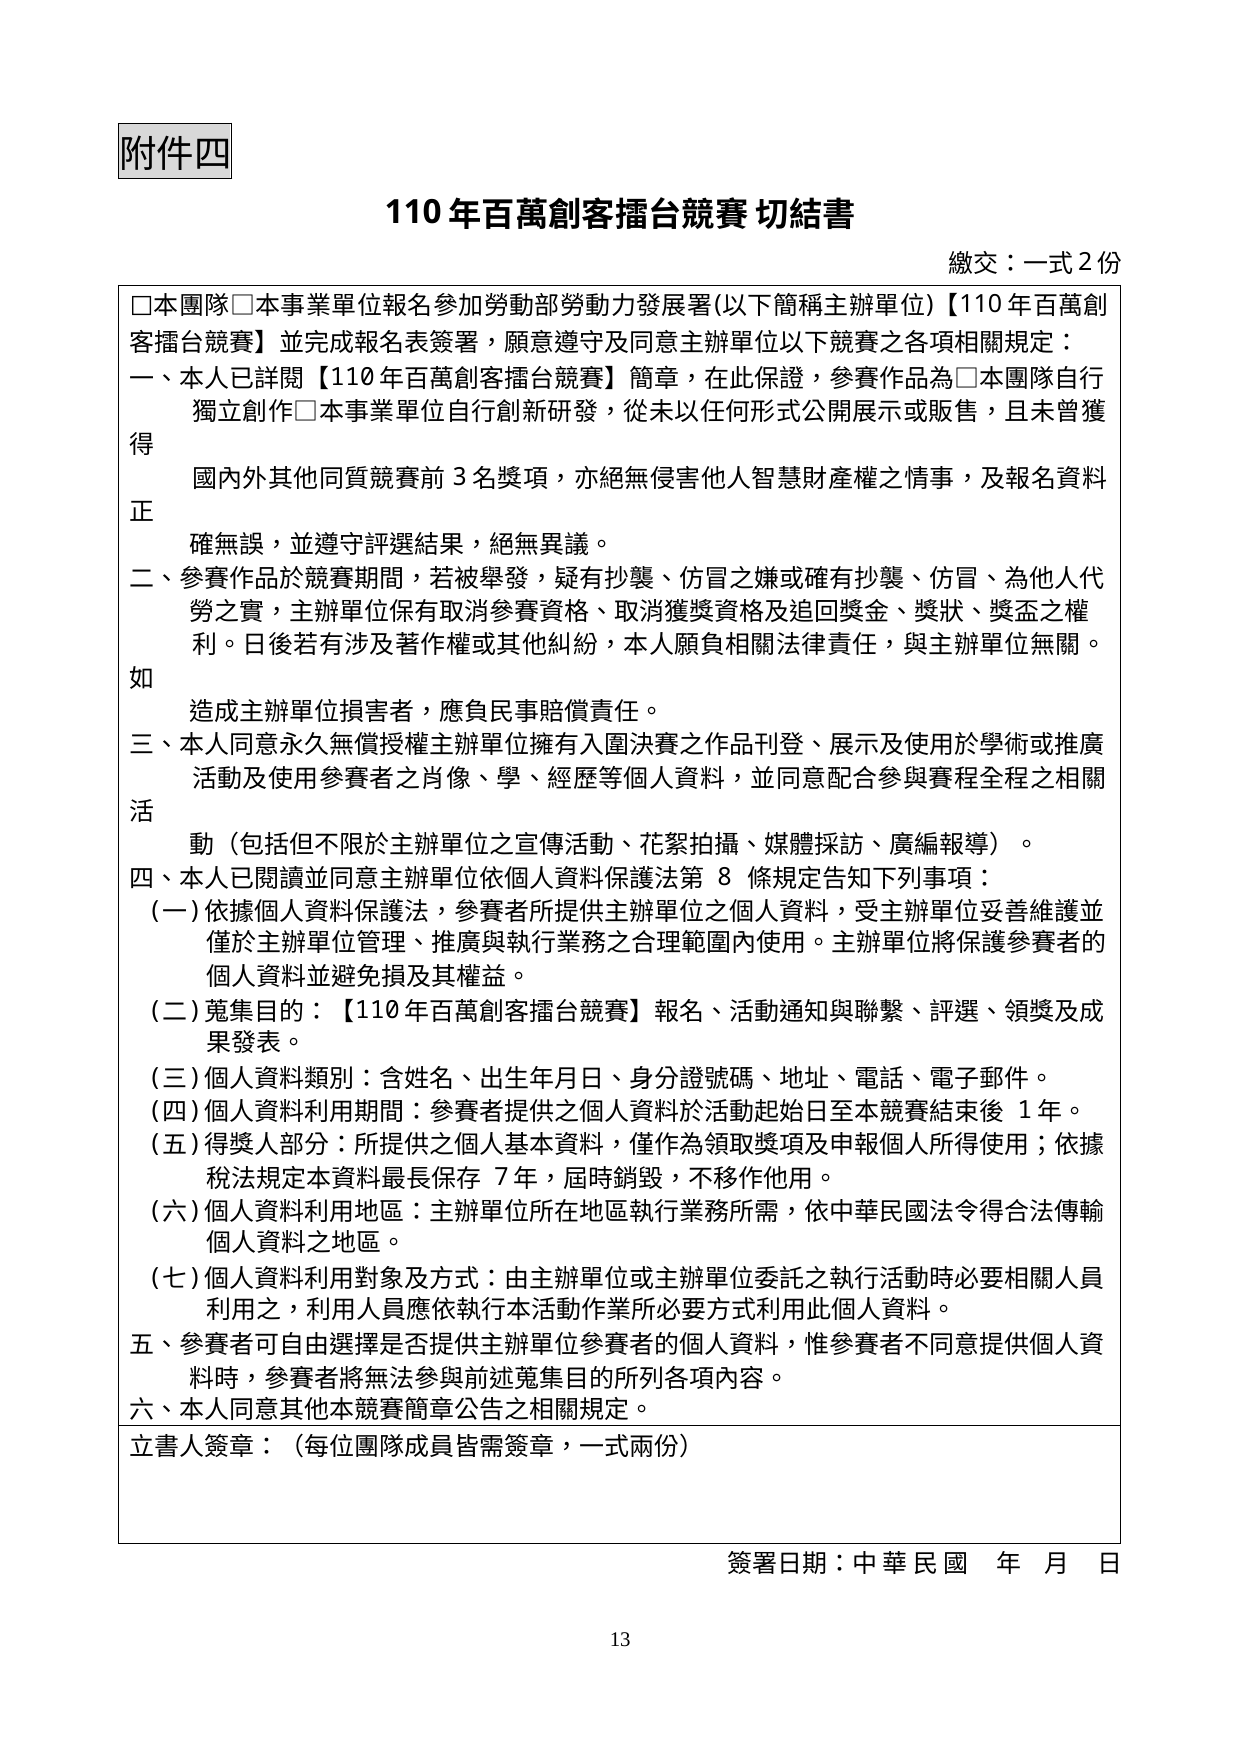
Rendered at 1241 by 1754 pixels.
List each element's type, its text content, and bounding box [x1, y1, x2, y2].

subtitle 簽署日期：中 華 民 國 年 月 日 [118, 1544, 1122, 1580]
subtitle 附件四 [119, 124, 231, 178]
subtitle [232, 123, 1122, 179]
table_header □本團隊□本事業單位報名參加勞動部勞動力發展署(以下簡稱主辦單位)【110年百萬創客擂台競賽】並完成報名表簽署，願意遵守及同意主辦單位以下競賽之各項相關規定： 一、本人已詳閱【110年百萬創客擂台競賽】簡章，在此保證，參賽作品為□本團隊自行 獨立創作□本事業單位自行創新研發，從未以任何形式公開展示或販售，且未曾獲得 國內外其他同質競賽前3名獎項，亦絕無侵害他人智慧財產權之情事，及報名資料正 確無誤，並遵守評選結果，絕無異議。 二、參賽作品於競賽期間，若被舉發，疑有抄襲、仿冒之嫌或確有抄襲、仿冒、為他人代 勞之實，主辦單位保有取消參賽資格、取消獲獎資格及追回獎金、獎狀、獎盃之權 利。日後若有涉及著作權或其他糾紛，本人願負相關法律責任，與主辦單位無關。如 造成主辦單位損害者，應負民事賠償責任。 三、本人同意永久無償授權主辦單位擁有入圍決賽之作品刊登、展示及使用於學術或推廣 活動及使用參賽者之肖像、學、經歷等個人資料，並同意配合參與賽程全程之相關活 動（包括但不限於主辦單位之宣傳活動、花絮拍攝、媒體採訪、廣編報導）。 四、本人已閱讀並同意主辦單位依個人資料保護法第 8 條規定告知下列事項： 依據個人資料保護法，參賽者所提供主辦單位之個人資料，受主辦單位妥善維護並 僅於主辦單位管理、推廣與執行業務之合理範圍內使用。主辦單位將保護參賽者的個人資料並避免損及其權益。 蒐集目的：【110年百萬創客擂台競賽】報名、活動通知與聯繫、評選、領獎及成 果發表。 個人資料類別：含姓名、出生年月日、身分證號碼、地址、電話、電子郵件。 個人資料利用期間：參賽者提供之個人資料於活動起始日至本競賽結束後 1年。 得獎人部分：所提供之個人基本資料，僅作為領取獎項及申報個人所得使用；依據 稅法規定本資料最長保存 7年，屆時銷毀，不移作他用。 個人資料利用地區：主辦單位所在地區執行業務所需，依中華民國法令得合法傳輸 個人資料之地區。 個人資料利用對象及方式：由主辦單位或主辦單位委託之執行活動時必要相關人員 利用之，利用人員應依執行本活動作業所必要方式利用此個人資料。 五、參賽者可自由選擇是否提供主辦單位參賽者的個人資料，惟參賽者不同意提供個人資 料時，參賽者將無法參與前述蒐集目的所列各項內容。 六、本人同意其他本競賽簡章公告之相關規定。 [119, 286, 1120, 1425]
table_cell 立書人簽章：（每位團隊成員皆需簽章，一式兩份） [119, 1426, 1120, 1543]
subtitle 110年百萬創客擂台競賽 切結書 [118, 187, 1122, 236]
subtitle 繳交：一式2份 [118, 243, 1122, 279]
